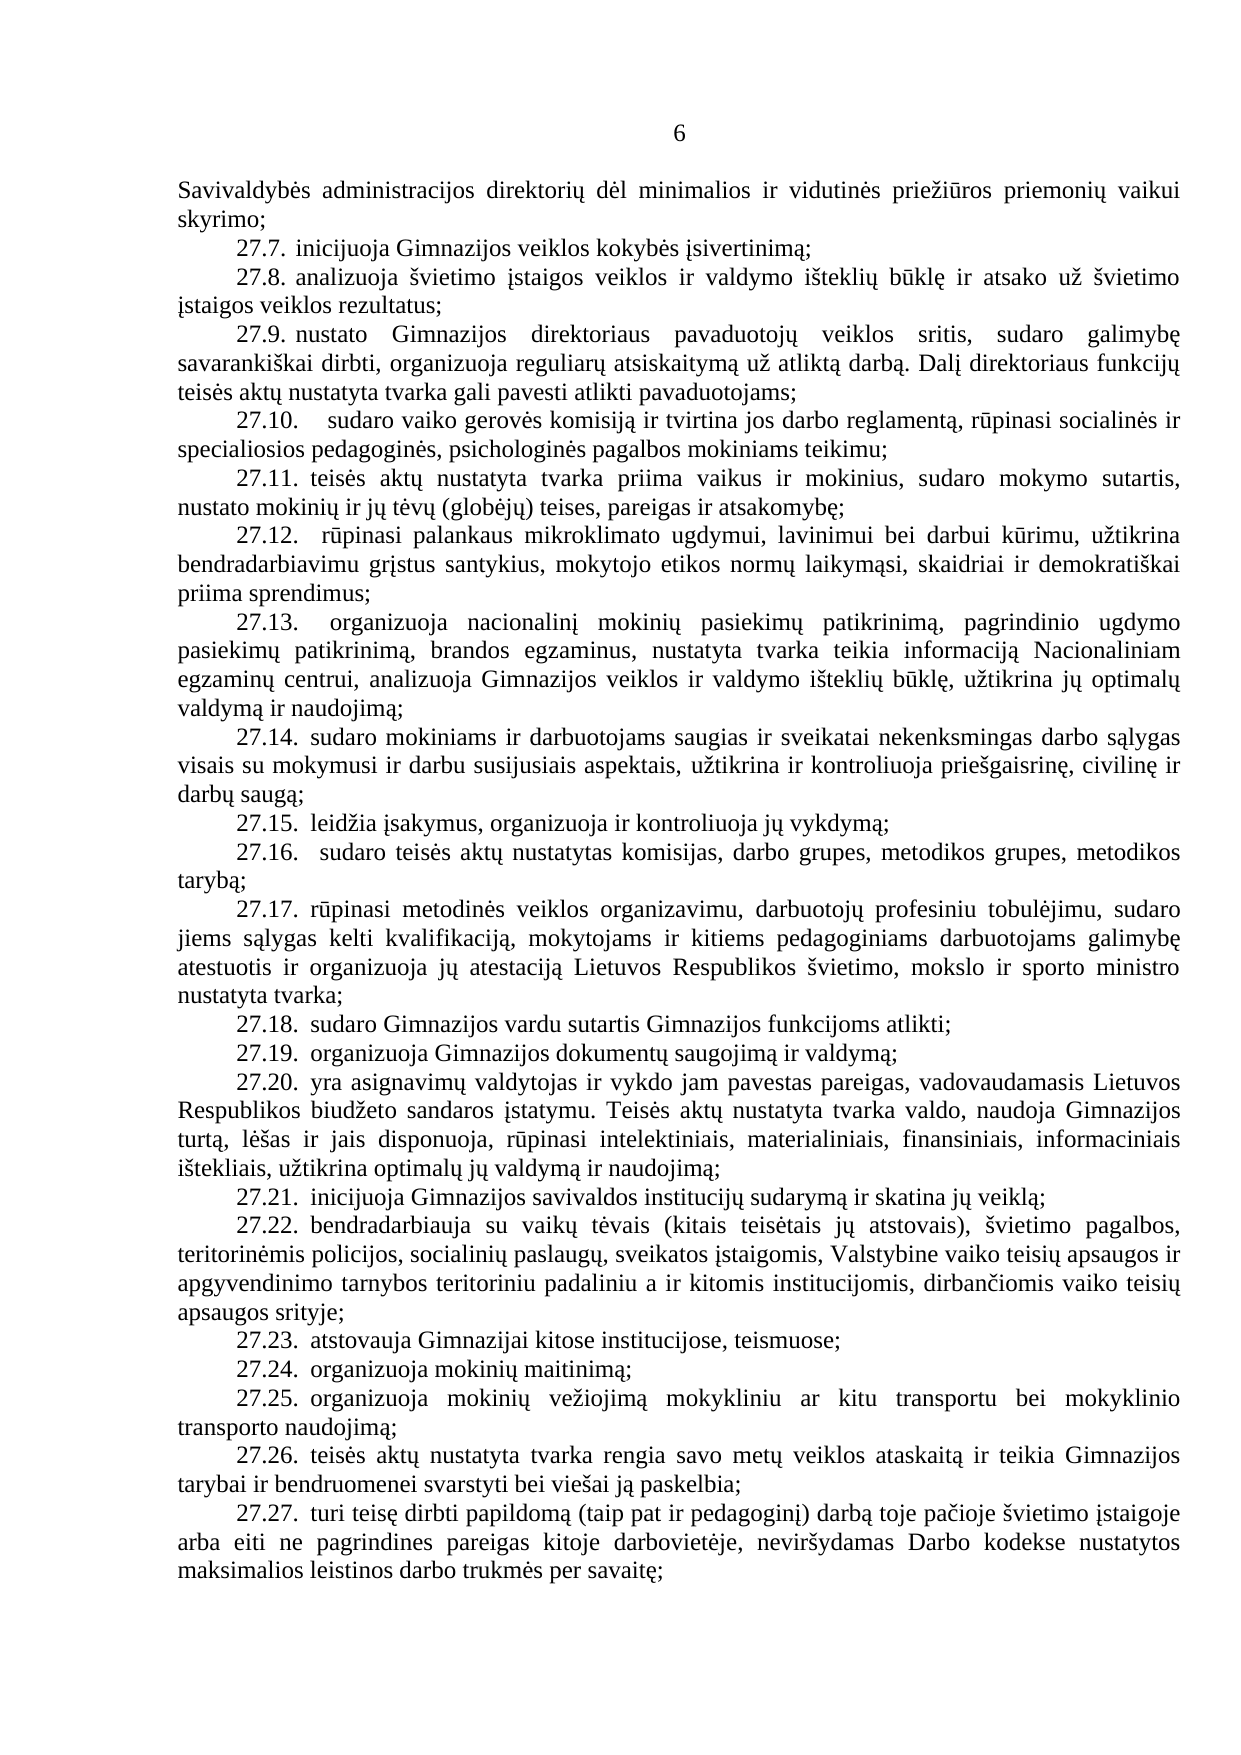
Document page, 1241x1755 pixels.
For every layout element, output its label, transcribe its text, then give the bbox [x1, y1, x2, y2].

text 27.12. rūpinasi palankaus mikroklimato ugdymui, lavinimui bei darbui kūrimu, užtikrina bendradarbiavimu grįstus santykius, mokytojo etikos normų laikymąsi, skaidriai ir demokratiškai priima sprendimus; [177, 521, 1181, 607]
text 27.26. teisės aktų nustatyta tvarka rengia savo metų veiklos ataskaitą ir teikia Gimnazijos tarybai ir bendruomenei svarstyti bei viešai ją paskelbia; [177, 1441, 1181, 1498]
text 27.20. yra asignavimų valdytojas ir vykdo jam pavestas pareigas, vadovaudamasis Lietuvos Respublikos biudžeto sandaros įstatymu. Teisės aktų nustatyta tvarka valdo, naudoja Gimnazijos turtą, lėšas ir jais disponuoja, rūpinasi intelektiniais, materialiniais, finansiniais, informaciniais ištekliais, užtikrina optimalų jų valdymą ir naudojimą; [177, 1067, 1181, 1182]
text 27.19. organizuoja Gimnazijos dokumentų saugojimą ir valdymą; [177, 1038, 1181, 1067]
text Savivaldybės administracijos direktorių dėl minimalios ir vidutinės priežiūros priemonių vaikui skyrimo; [177, 176, 1181, 233]
text 27.21. inicijuoja Gimnazijos savivaldos institucijų sudarymą ir skatina jų veiklą; [177, 1182, 1181, 1211]
text 27.9. nustato Gimnazijos direktoriaus pavaduotojų veiklos sritis, sudaro galimybę savarankiškai dirbti, organizuoja reguliarų atsiskaitymą už atliktą darbą. Dalį direktoriaus funkcijų teisės aktų nustatyta tvarka gali pavesti atlikti pavaduotojams; [177, 319, 1181, 406]
text 27.8. analizuoja švietimo įstaigos veiklos ir valdymo išteklių būklę ir atsako už švietimo įstaigos veiklos rezultatus; [177, 262, 1181, 319]
text 27.25. organizuoja mokinių vežiojimą mokykliniu ar kitu transportu bei mokyklinio transporto naudojimą; [177, 1383, 1181, 1441]
text 27.14. sudaro mokiniams ir darbuotojams saugias ir sveikatai nekenksmingas darbo sąlygas visais su mokymusi ir darbu susijusiais aspektais, užtikrina ir kontroliuoja priešgaisrinę, civilinę ir darbų saugą; [177, 722, 1181, 808]
text 27.24. organizuoja mokinių maitinimą; [177, 1354, 1181, 1383]
text 27.27. turi teisę dirbti papildomą (taip pat ir pedagoginį) darbą toje pačioje švietimo įstaigoje arba eiti ne pagrindines pareigas kitoje darbovietėje, neviršydamas Darbo kodekse nustatytos maksimalios leistinos darbo trukmės per savaitę; [177, 1498, 1181, 1584]
text 27.13. organizuoja nacionalinį mokinių pasiekimų patikrinimą, pagrindinio ugdymo pasiekimų patikrinimą, brandos egzaminus, nustatyta tvarka teikia informaciją Nacionaliniam egzaminų centrui, analizuoja Gimnazijos veiklos ir valdymo išteklių būklę, užtikrina jų optimalų valdymą ir naudojimą; [177, 607, 1181, 722]
text 27.15. leidžia įsakymus, organizuoja ir kontroliuoja jų vykdymą; [177, 808, 1181, 837]
text 27.10. sudaro vaiko gerovės komisiją ir tvirtina jos darbo reglamentą, rūpinasi socialinės ir specialiosios pedagoginės, psichologinės pagalbos mokiniams teikimu; [177, 406, 1181, 463]
text 27.17. rūpinasi metodinės veiklos organizavimu, darbuotojų profesiniu tobulėjimu, sudaro jiems sąlygas kelti kvalifikaciją, mokytojams ir kitiems pedagoginiams darbuotojams galimybę atestuotis ir organizuoja jų atestaciją Lietuvos Respublikos švietimo, mokslo ir sporto ministro nustatyta tvarka; [177, 894, 1181, 1009]
text 27.23. atstovauja Gimnazijai kitose institucijose, teismuose; [177, 1326, 1181, 1354]
text 27.7. inicijuoja Gimnazijos veiklos kokybės įsivertinimą; [177, 233, 1181, 262]
text 27.16. sudaro teisės aktų nustatytas komisijas, darbo grupes, metodikos grupes, metodikos tarybą; [177, 837, 1181, 894]
text 27.18. sudaro Gimnazijos vardu sutartis Gimnazijos funkcijoms atlikti; [177, 1009, 1181, 1038]
text 27.11. teisės aktų nustatyta tvarka priima vaikus ir mokinius, sudaro mokymo sutartis, nustato mokinių ir jų tėvų (globėjų) teises, pareigas ir atsakomybę; [177, 463, 1181, 521]
text 27.22. bendradarbiauja su vaikų tėvais (kitais teisėtais jų atstovais), švietimo pagalbos, teritorinėmis policijos, socialinių paslaugų, sveikatos įstaigomis, Valstybine vaiko teisių apsaugos ir apgyvendinimo tarnybos teritoriniu padaliniu a ir kitomis institucijomis, dirbančiomis vaiko teisių apsaugos srityje; [177, 1211, 1181, 1326]
